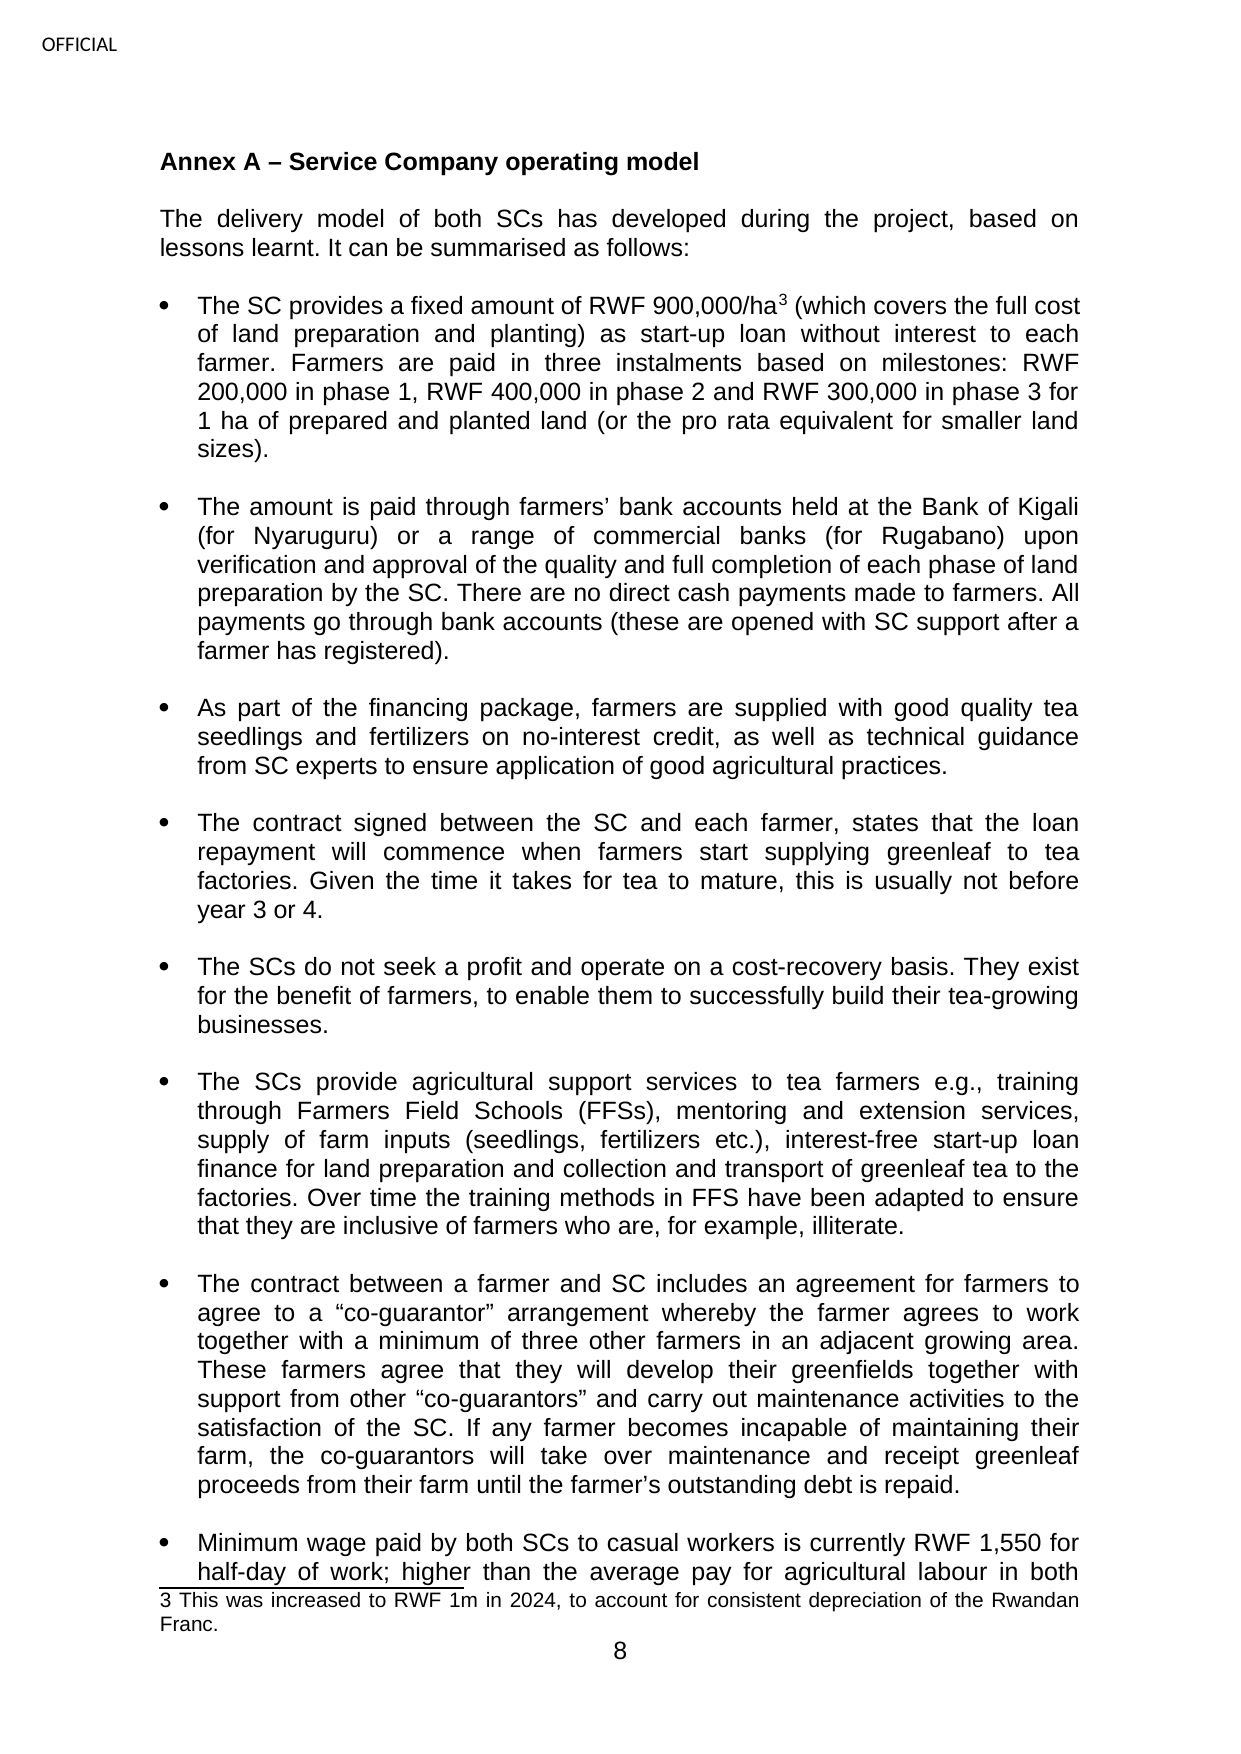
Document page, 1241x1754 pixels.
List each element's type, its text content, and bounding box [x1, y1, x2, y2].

list The amount is paid through farmers’ bank accounts held at the Bank of Kigali (for Nyaruguru) or a range of commercial banks (for Rugabano) upon verification and approval of the quality and full completion of each phase of land preparation by the SC. There are no direct cash payments made to farmers. All payments go through bank accounts (these are opened with SC support after a farmer has registered). [159, 492, 1081, 664]
list The contract signed between the SC and each farmer, states that the loan repayment will commence when farmers start supplying greenleaf to tea factories. Given the time it takes for tea to mature, this is usually not before year 3 or 4. [159, 808, 1081, 923]
list This was increased to RWF 1m in 2024, to account for consistent depreciation of the Rwandan Franc. [159, 1588, 1081, 1636]
text Annex A – Service Company operating model [159, 147, 1081, 176]
list Minimum wage paid by both SCs to casual workers is currently RWF 1,550 for half-day of work; higher than the average pay for agricultural labour in both [159, 1528, 1081, 1585]
text The delivery model of both SCs has developed during the project, based on lessons learnt. It can be summarised as follows: [159, 204, 1081, 262]
list The contract between a farmer and SC includes an agreement for farmers to agree to a “co-guarantor” arrangement whereby the farmer agrees to work together with a minimum of three other farmers in an adjacent growing area. These farmers agree that they will develop their greenfields together with support from other “co-guarantors” and carry out maintenance activities to the satisfaction of the SC. If any farmer becomes incapable of maintaining their farm, the co-guarantors will take over maintenance and receipt greenleaf proceeds from their farm until the farmer’s outstanding debt is repaid. [159, 1269, 1081, 1499]
list The SC provides a fixed amount of RWF 900,000/ha (which covers the full cost of land preparation and planting) as start-up loan without interest to each farmer. Farmers are paid in three instalments based on milestones: RWF 200,000 in phase 1, RWF 400,000 in phase 2 and RWF 300,000 in phase 3 for 1 ha of prepared and planted land (or the pro rata equivalent for smaller land sizes). [159, 291, 1081, 463]
list The SCs do not seek a profit and operate on a cost-recovery basis. They exist for the benefit of farmers, to enable them to successfully build their tea-growing businesses. [159, 952, 1081, 1039]
list As part of the financing package, farmers are supplied with good quality tea seedlings and fertilizers on no-interest credit, as well as technical guidance from SC experts to ensure application of good agricultural practices. [159, 693, 1081, 780]
list The SCs provide agricultural support services to tea farmers e.g., training through Farmers Field Schools (FFSs), mentoring and extension services, supply of farm inputs (seedlings, fertilizers etc.), interest-free start-up loan finance for land preparation and collection and transport of greenleaf tea to the factories. Over time the training methods in FFS have been adapted to ensure that they are inclusive of farmers who are, for example, illiterate. [159, 1067, 1081, 1240]
